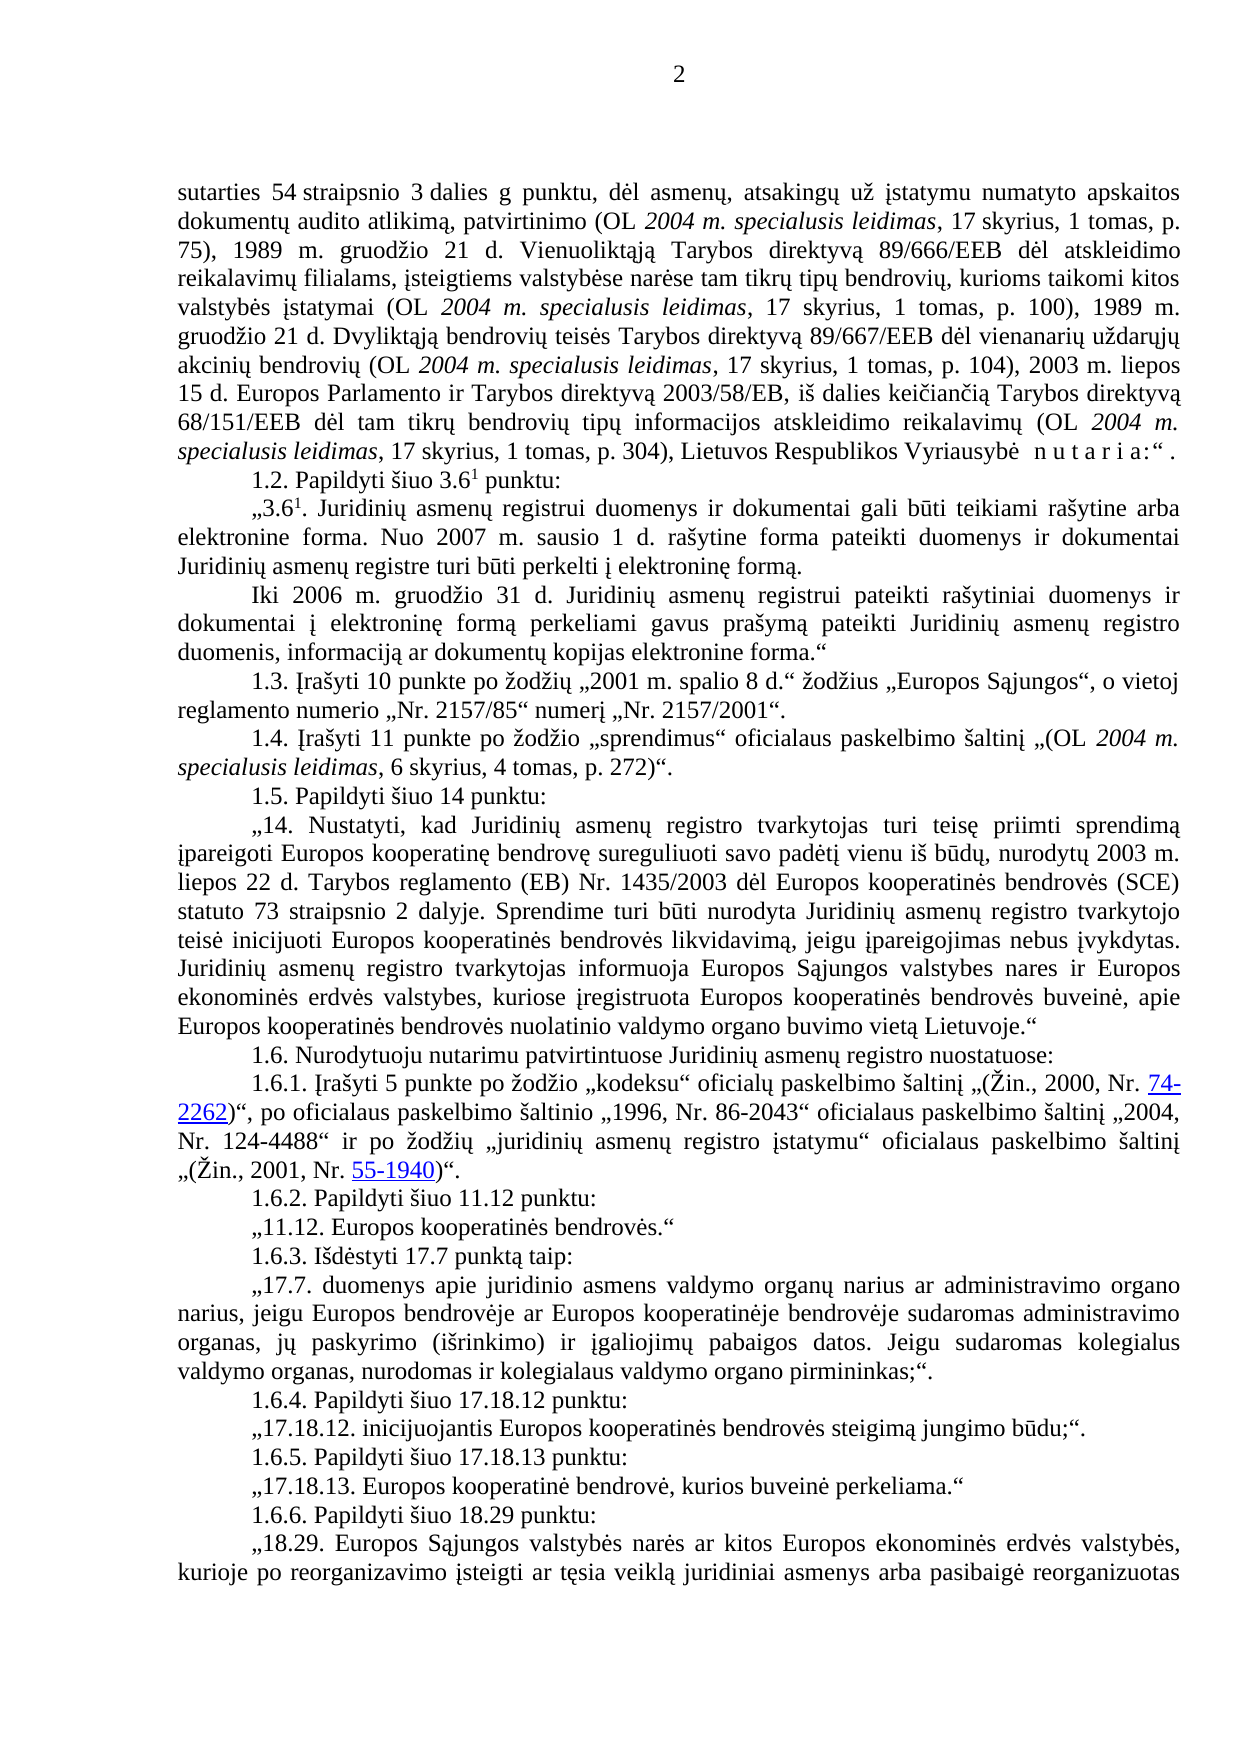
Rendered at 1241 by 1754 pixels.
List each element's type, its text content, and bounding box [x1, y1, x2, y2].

text 1.6.5. Papildyti šiuo 17.18.13 punktu: [177, 1442, 1181, 1471]
text 1.6.4. Papildyti šiuo 17.18.12 punktu: [177, 1385, 1181, 1413]
text „3.61. Juridinių asmenų registrui duomenys ir dokumentai gali būti teikiami rašytine arba elektronine forma. Nuo 2007 m. sausio 1 d. rašytine forma pateikti duomenys ir dokumentai Juridinių asmenų registre turi būti perkelti į elektroninę formą. [177, 493, 1181, 580]
text 1.6.3. Išdėstyti 17.7 punktą taip: [177, 1241, 1181, 1270]
text 1.6. Nurodytuoju nutarimu patvirtintuose Juridinių asmenų registro nuostatuose: [177, 1040, 1181, 1068]
text „11.12. Europos kooperatinės bendrovės.“ [177, 1212, 1181, 1241]
text 1.5. Papildyti šiuo 14 punktu: [177, 781, 1181, 810]
text „18.29. Europos Sąjungos valstybės narės ar kitos Europos ekonominės erdvės valstybės, kurioje po reorganizavimo įsteigti ar tęsia veiklą juridiniai asmenys arba pasibaigė reorganizuotas [177, 1528, 1181, 1586]
text „17.7. duomenys apie juridinio asmens valdymo organų narius ar administravimo organo narius, jeigu Europos bendrovėje ar Europos kooperatinėje bendrovėje sudaromas administravimo organas, jų paskyrimo (išrinkimo) ir įgaliojimų pabaigos datos. Jeigu sudaromas kolegialus valdymo organas, nurodomas ir kolegialaus valdymo organo pirmininkas;“. [177, 1270, 1181, 1385]
text „14. Nustatyti, kad Juridinių asmenų registro tvarkytojas turi teisę priimti sprendimą įpareigoti Europos kooperatinę bendrovę sureguliuoti savo padėtį vienu iš būdų, nurodytų 2003 m. liepos 22 d. Tarybos reglamento (EB) Nr. 1435/2003 dėl Europos kooperatinės bendrovės (SCE) statuto 73 straipsnio 2 dalyje. Sprendime turi būti nurodyta Juridinių asmenų registro tvarkytojo teisė inicijuoti Europos kooperatinės bendrovės likvidavimą, jeigu įpareigojimas nebus įvykdytas. Juridinių asmenų registro tvarkytojas informuoja Europos Sąjungos valstybes nares ir Europos ekonominės erdvės valstybes, kuriose įregistruota Europos kooperatinės bendrovės buveinė, apie Europos kooperatinės bendrovės nuolatinio valdymo organo buvimo vietą Lietuvoje.“ [177, 810, 1181, 1040]
text 1.6.6. Papildyti šiuo 18.29 punktu: [177, 1500, 1181, 1528]
text 1.3. Įrašyti 10 punkte po žodžių „2001 m. spalio 8 d.“ žodžius „Europos Sąjungos“, o vietoj reglamento numerio „Nr. 2157/85“ numerį „Nr. 2157/2001“. [177, 666, 1181, 723]
text 1.4. Įrašyti 11 punkte po žodžio „sprendimus“ oficialaus paskelbimo šaltinį „(OL 2004 m. specialusis leidimas, 6 skyrius, 4 tomas, p. 272)“. [177, 723, 1181, 781]
text Iki 2006 m. gruodžio 31 d. Juridinių asmenų registrui pateikti rašytiniai duomenys ir dokumentai į elektroninę formą perkeliami gavus prašymą pateikti Juridinių asmenų registro duomenis, informaciją ar dokumentų kopijas elektronine forma.“ [177, 580, 1181, 666]
text sutarties 54 straipsnio 3 dalies g punktu, dėl asmenų, atsakingų už įstatymu numatyto apskaitos dokumentų audito atlikimą, patvirtinimo (OL 2004 m. specialusis leidimas, 17 skyrius, 1 tomas, p. 75), 1989 m. gruodžio 21 d. Vienuoliktąją Tarybos direktyvą 89/666/EEB dėl atskleidimo reikalavimų filialams, įsteigtiems valstybėse narėse tam tikrų tipų bendrovių, kurioms taikomi kitos valstybės įstatymai (OL 2004 m. specialusis leidimas, 17 skyrius, 1 tomas, p. 100), 1989 m. gruodžio 21 d. Dvyliktąją bendrovių teisės Tarybos direktyvą 89/667/EEB dėl vienanarių uždarųjų akcinių bendrovių (OL 2004 m. specialusis leidimas, 17 skyrius, 1 tomas, p. 104), 2003 m. liepos 15 d. Europos Parlamento ir Tarybos direktyvą 2003/58/EB, iš dalies keičiančią Tarybos direktyvą 68/151/EEB dėl tam tikrų bendrovių tipų informacijos atskleidimo reikalavimų (OL 2004 m. specialusis leidimas, 17 skyrius, 1 tomas, p. 304), Lietuvos Respublikos Vyriausybė nutaria:“. [177, 177, 1181, 465]
text 1.6.2. Papildyti šiuo 11.12 punktu: [177, 1183, 1181, 1212]
text „17.18.13. Europos kooperatinė bendrovė, kurios buveinė perkeliama.“ [177, 1471, 1181, 1500]
text „17.18.12. inicijuojantis Europos kooperatinės bendrovės steigimą jungimo būdu;“. [177, 1413, 1181, 1442]
text 1.6.1. Įrašyti 5 punkte po žodžio „kodeksu“ oficialų paskelbimo šaltinį „(Žin., 2000, Nr. 74-2262)“, po oficialaus paskelbimo šaltinio „1996, Nr. 86-2043“ oficialaus paskelbimo šaltinį „2004, Nr. 124-4488“ ir po žodžių „juridinių asmenų registro įstatymu“ oficialaus paskelbimo šaltinį „(Žin., 2001, Nr. 55-1940)“. [177, 1068, 1181, 1183]
text 1.2. Papildyti šiuo 3.61 punktu: [177, 465, 1181, 493]
